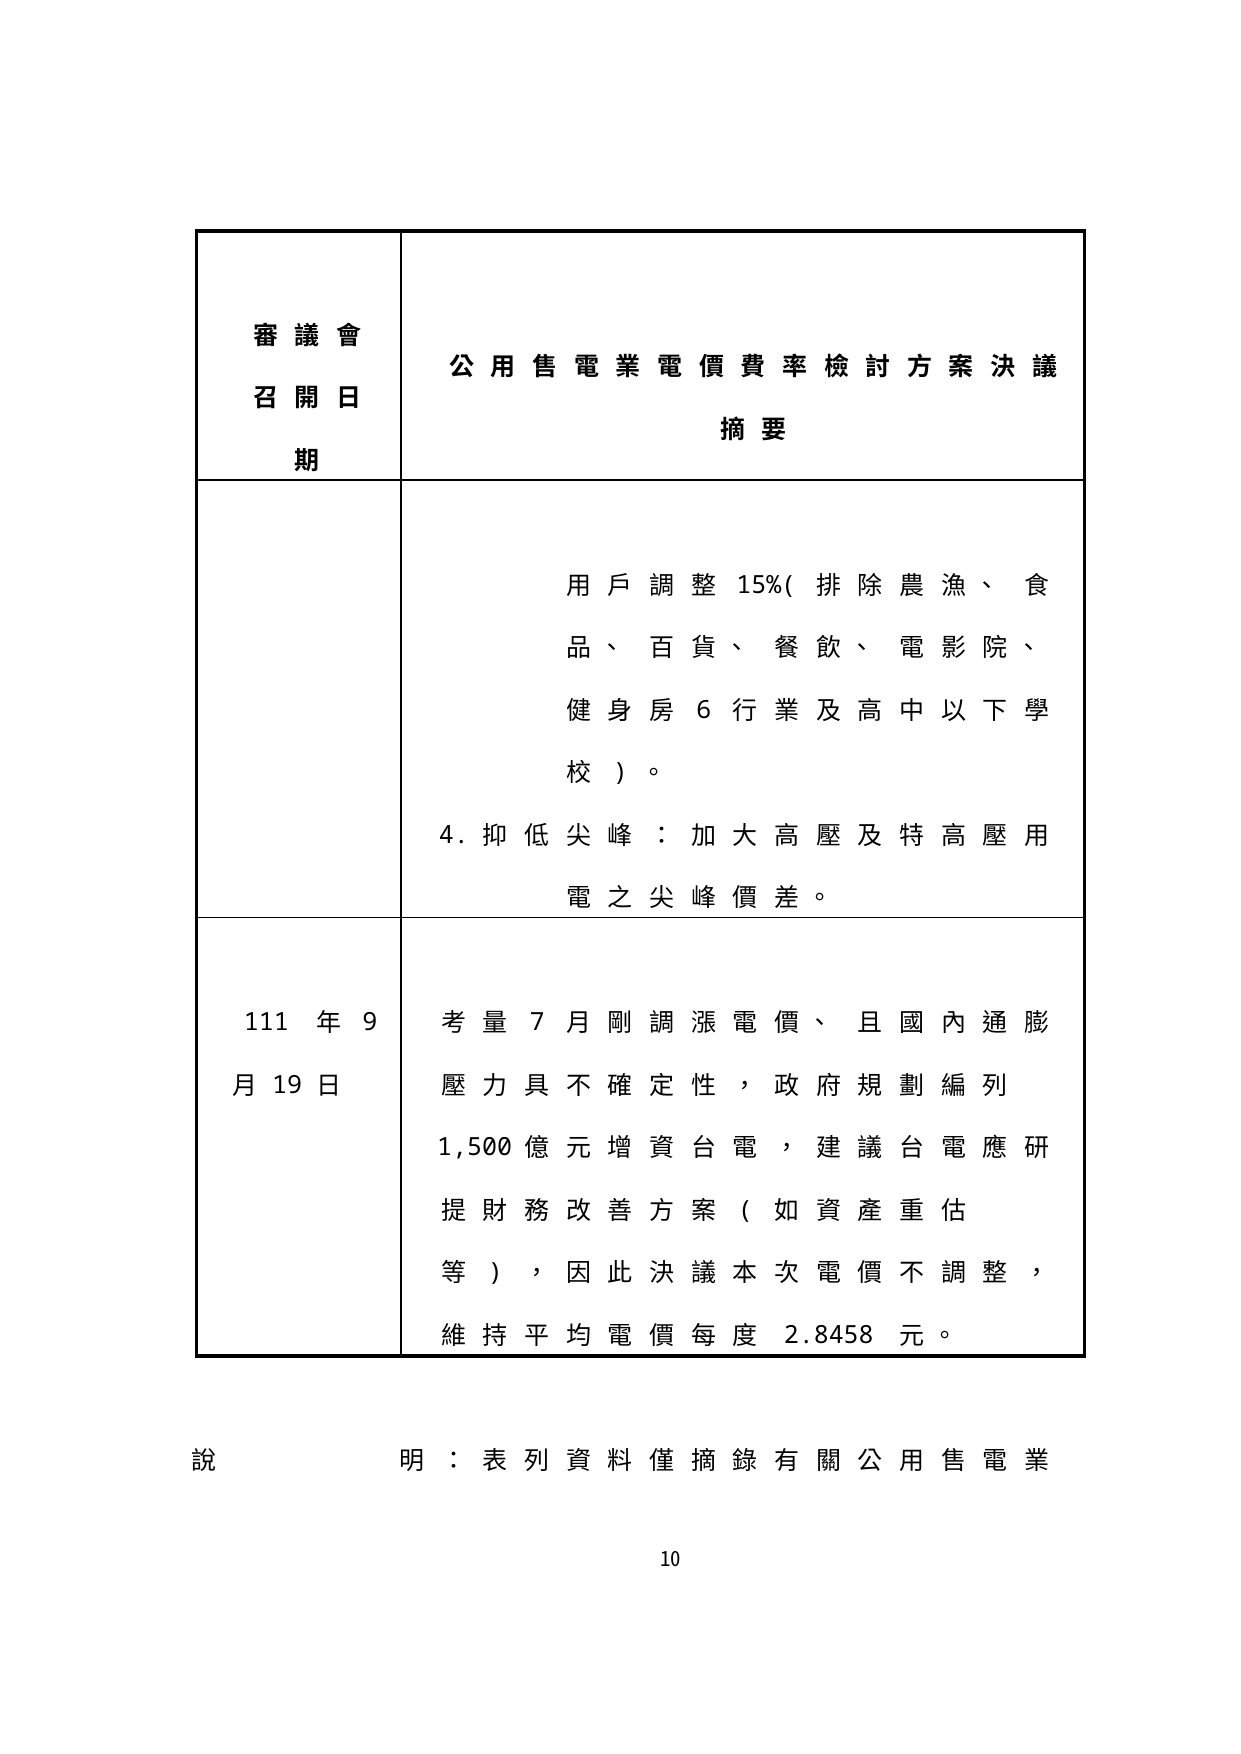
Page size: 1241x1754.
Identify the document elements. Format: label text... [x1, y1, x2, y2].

text 說 明：表列資料僅摘錄有關公用售電業 [183, 1417, 1058, 1479]
table_cell 111年9月19日 [198, 918, 400, 1354]
table_cell 考量7月剛調漲電價、且國內通膨壓力具不確定性，政府規劃編列1,500億元增資台電，建議台電應研提財務改善方案(如資產重估等)，因此決議本次電價不調整，維持平均電價每度2.8458元。 [402, 918, 1083, 1354]
table_cell 用戶調整15%(排除農漁、食品、百貨、餐飲、電影院、健身房6行業及高中以下學校)。 4.抑低尖峰：加大高壓及特高壓用電之尖峰價差。 [402, 481, 1083, 917]
table_header 審議會召開日期 [198, 233, 400, 479]
table_cell [198, 481, 400, 917]
table_header 公用售電業電價費率檢討方案決議摘要 [402, 233, 1083, 479]
